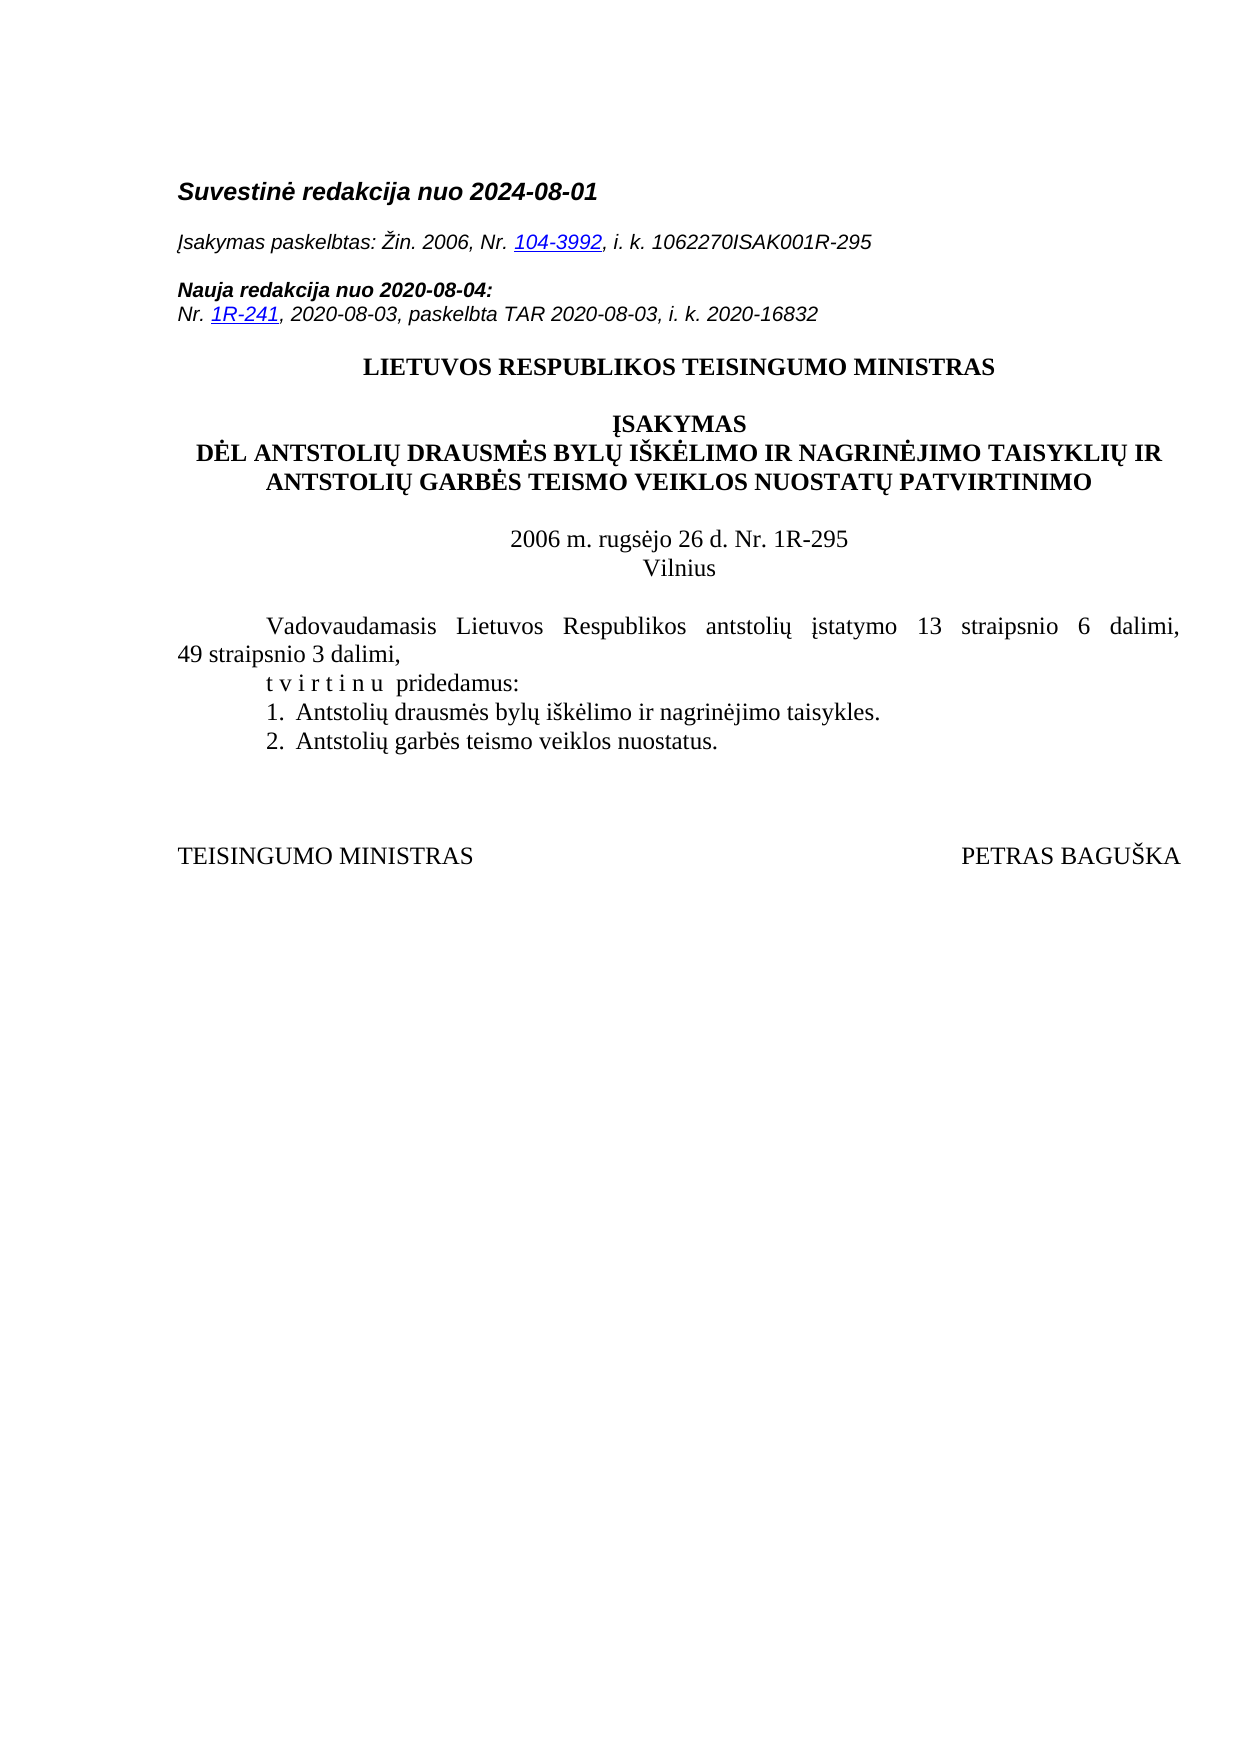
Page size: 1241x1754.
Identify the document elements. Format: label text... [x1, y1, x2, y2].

text LIETUVOS RESPUBLIKOS TEISINGUMO MINISTRAS [177, 352, 1181, 381]
text Nr. 1R-241, 2020-08-03, paskelbta TAR 2020-08-03, i. k. 2020-16832 [177, 302, 1181, 326]
text Įsakymas paskelbtas: Žin. 2006, Nr. 104-3992, i. k. 1062270ISAK001R-295 [177, 230, 1181, 254]
text DĖL ANTSTOLIŲ DRAUSMĖS BYLŲ IŠKĖLIMO IR NAGRINĖJIMO TAISYKLIŲ IR ANTSTOLIŲ GARBĖS TEISMO VEIKLOS NUOSTATŲ PATVIRTINIMO [177, 438, 1181, 496]
text Nauja redakcija nuo 2020-08-04: [177, 278, 1181, 302]
text 2006 m. rugsėjo 26 d. Nr. 1R-295 [177, 524, 1181, 553]
text 2. Antstolių garbės teismo veiklos nuostatus. [177, 726, 1181, 754]
text t virtinu pridedamus: [177, 668, 1181, 697]
text Suvestinė redakcija nuo 2024-08-01 [177, 177, 1181, 206]
text Vilnius [177, 553, 1181, 582]
text ĮSAKYMAS [177, 409, 1181, 438]
text Vadovaudamasis Lietuvos Respublikos antstolių įstatymo 13 straipsnio 6 dalimi, 49 straipsnio 3 dalimi, [177, 611, 1181, 668]
text 1. Antstolių drausmės bylų iškėlimo ir nagrinėjimo taisykles. [177, 697, 1181, 726]
text TEISINGUMO MINISTRAS PETRAS BAGUŠKA [177, 841, 1181, 869]
